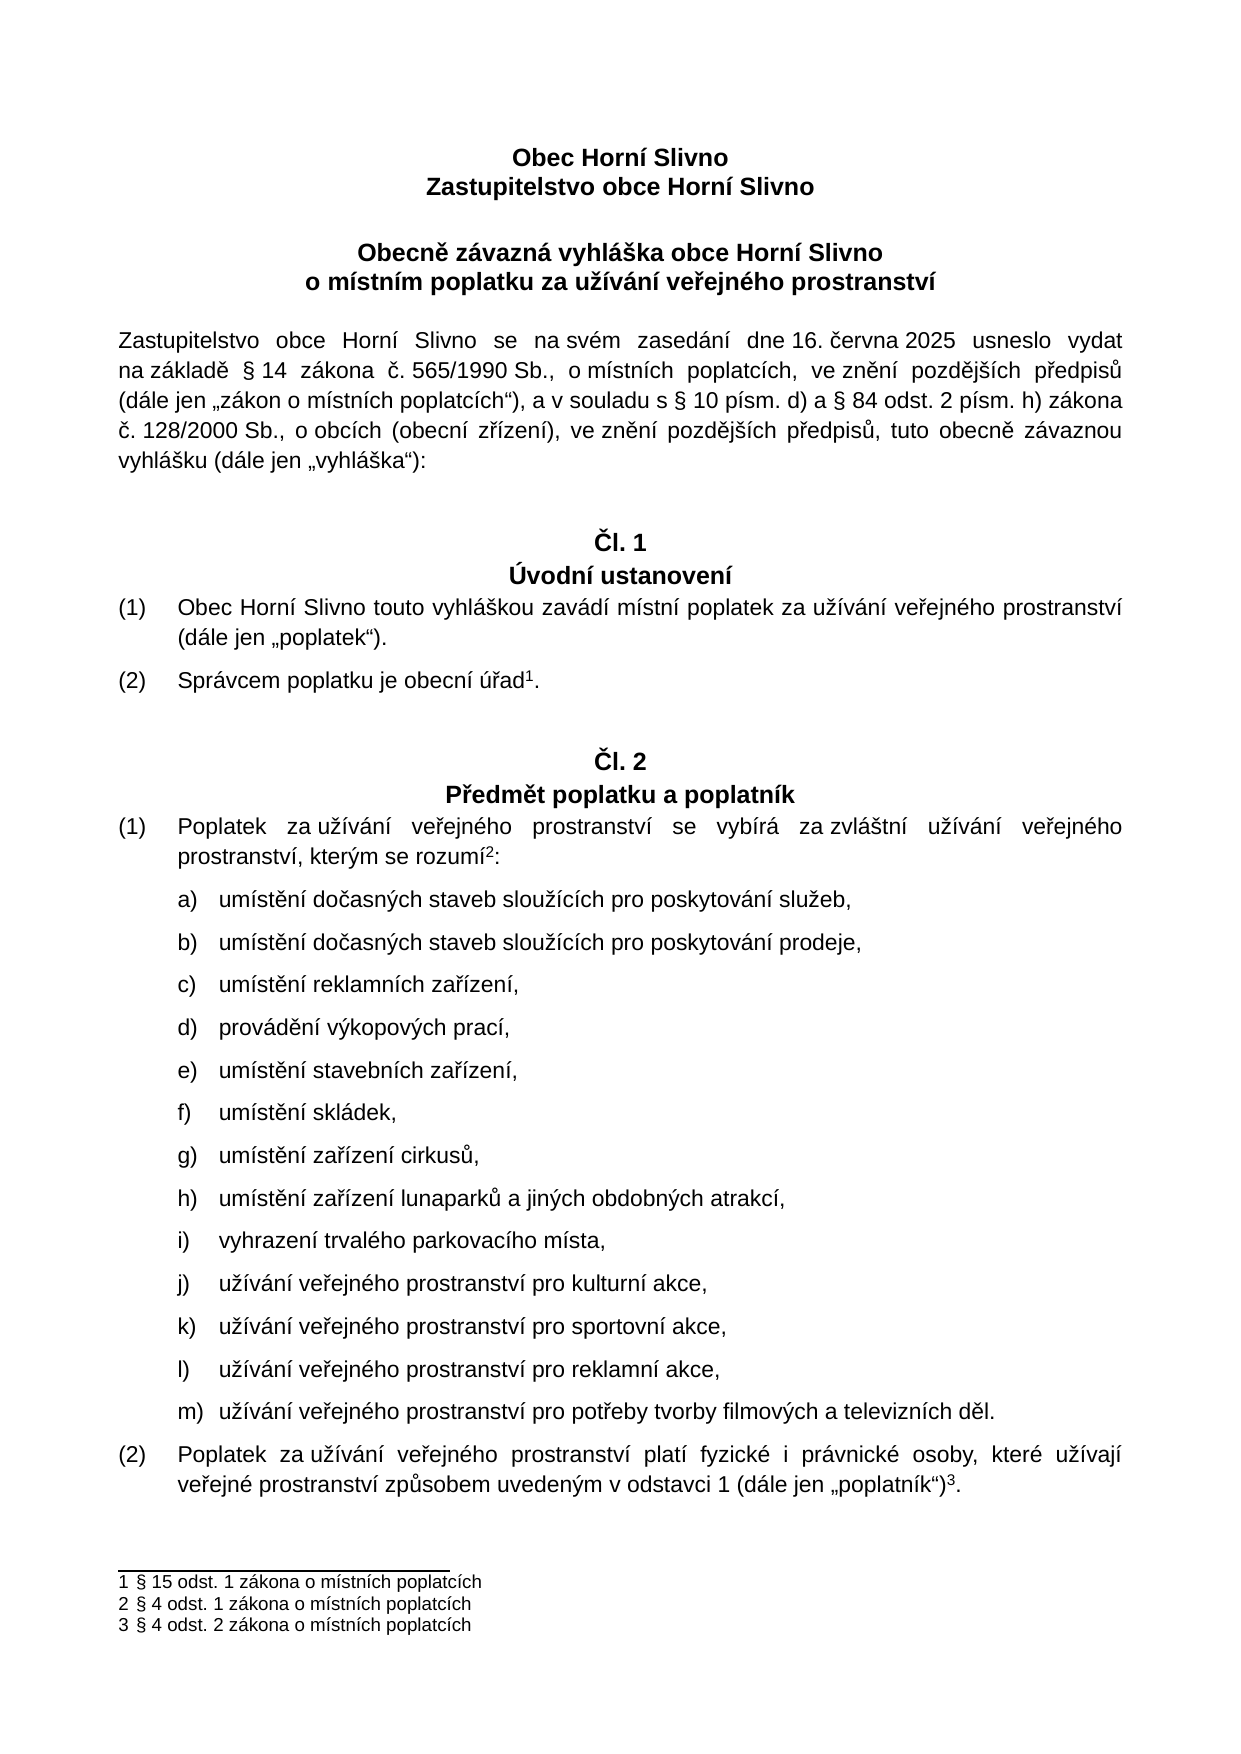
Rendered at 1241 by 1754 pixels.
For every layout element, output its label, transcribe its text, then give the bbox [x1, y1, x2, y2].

list Poplatek za užívání veřejného prostranství platí fyzické i právnické osoby, které užívají veřejné prostranství způsobem uvedeným v odstavci 1 (dále jen „poplatník“). [118, 1441, 1122, 1498]
subtitle Obecně závazná vyhláška obce Horní Slivno o místním poplatku za užívání veřejného prostranství [118, 238, 1122, 295]
list umístění zařízení lunaparků a jiných obdobných atrakcí, [177, 1185, 1122, 1211]
list umístění skládek, [177, 1099, 1122, 1126]
list užívání veřejného prostranství pro sportovní akce, [177, 1313, 1122, 1339]
list § 15 odst. 1 zákona o místních poplatcích [118, 1571, 1122, 1592]
list užívání veřejného prostranství pro potřeby tvorby filmových a televizních děl. [177, 1398, 1122, 1425]
subtitle Čl. 1 Úvodní ustanovení [118, 528, 1122, 589]
subtitle Čl. 2 Předmět poplatku a poplatník [118, 747, 1122, 809]
list užívání veřejného prostranství pro reklamní akce, [177, 1356, 1122, 1382]
list užívání veřejného prostranství pro kulturní akce, [177, 1270, 1122, 1297]
list § 4 odst. 1 zákona o místních poplatcích [118, 1592, 1122, 1614]
list § 4 odst. 2 zákona o místních poplatcích [118, 1614, 1122, 1635]
list provádění výkopových prací, [177, 1014, 1122, 1040]
list Správcem poplatku je obecní úřad. [118, 667, 1122, 693]
list umístění dočasných staveb sloužících pro poskytování služeb, [177, 886, 1122, 912]
list Poplatek za užívání veřejného prostranství se vybírá za zvláštní užívání veřejného prostranství, kterým se rozumí: [118, 813, 1122, 869]
text Obec Horní Slivno Zastupitelstvo obce Horní Slivno [118, 143, 1122, 201]
list umístění dočasných staveb sloužících pro poskytování prodeje, [177, 928, 1122, 955]
list umístění zařízení cirkusů, [177, 1142, 1122, 1168]
list umístění stavebních zařízení, [177, 1057, 1122, 1083]
text Zastupitelstvo obce Horní Slivno se na svém zasedání dne 16. června 2025 usneslo vydat na základě § 14 zákona č. 565/1990 Sb., o místních poplatcích, ve znění pozdějších předpisů (dále jen „zákon o místních poplatcích“), a v souladu s § 10 písm. d) a § 84 odst. 2 písm. h) zákona č. 128/2000 Sb., o obcích (obecní zřízení), ve znění pozdějších předpisů, tuto obecně závaznou vyhlášku (dále jen „vyhláška“): [118, 327, 1122, 474]
list Obec Horní Slivno touto vyhláškou zavádí místní poplatek za užívání veřejného prostranství (dále jen „poplatek“). [118, 594, 1122, 650]
list vyhrazení trvalého parkovacího místa, [177, 1227, 1122, 1254]
list umístění reklamních zařízení, [177, 971, 1122, 998]
